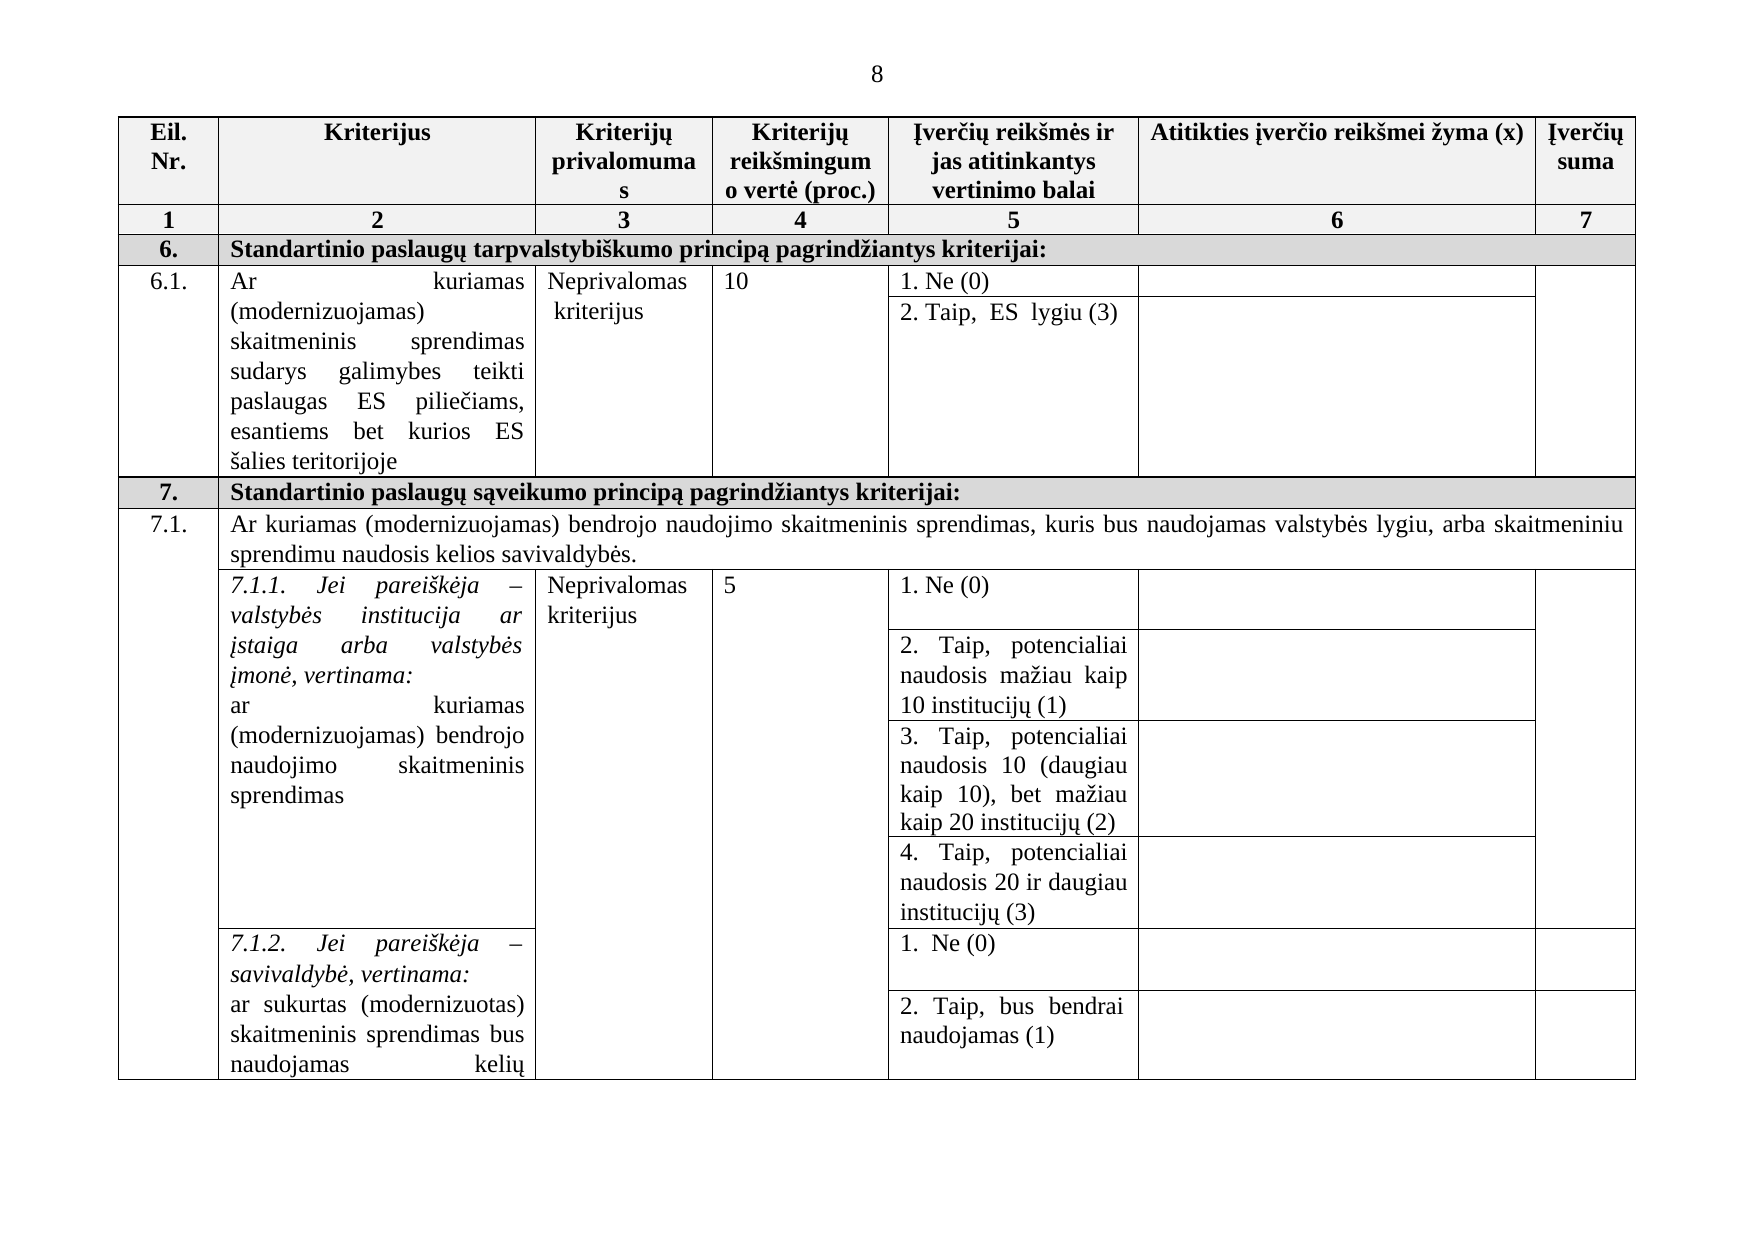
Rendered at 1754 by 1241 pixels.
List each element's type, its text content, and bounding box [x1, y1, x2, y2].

table_cell 4. Taip, potencialiai naudosis 20 ir daugiau institucijų (3) [889, 837, 1138, 927]
table_header Eil. Nr. [119, 118, 218, 204]
table_cell 6.1. [119, 266, 218, 476]
table_cell Neprivalomas kriterijus [536, 266, 712, 476]
table_header Įverčių reikšmės ir jas atitinkantys vertinimo balai [889, 118, 1138, 204]
table_cell 2. Taip, ES lygiu (3) [889, 297, 1138, 476]
table_cell [1139, 297, 1535, 476]
table_header Kriterijus [219, 118, 535, 204]
table_cell [1139, 929, 1535, 990]
table_cell 2. Taip, bus bendrai naudojamas (1) [889, 991, 1138, 1078]
table_cell 7.1.1. Jei pareiškėja – valstybės institucija ar įstaiga arba valstybės įmonė, vertinama: ar kuriamas (modernizuojamas) bendrojo naudojimo skaitmeninis sprendimas [219, 570, 535, 927]
table_cell Neprivalomas kriterijus [536, 570, 712, 1078]
table_cell [1536, 570, 1635, 927]
table_cell 7.1. [119, 509, 218, 1078]
table_cell Ar kuriamas (modernizuojamas) skaitmeninis sprendimas sudarys galimybes teikti paslaugas ES piliečiams, esantiems bet kurios ES šalies teritorijoje [219, 266, 535, 476]
table_cell 1. Ne (0) [889, 570, 1138, 629]
table_cell [1536, 266, 1635, 476]
table_cell [1536, 929, 1635, 990]
table_cell Standartinio paslaugų sąveikumo principą pagrindžiantys kriterijai: [219, 478, 1635, 508]
table_cell 7 [1536, 205, 1635, 233]
table_cell 1. Ne (0) [889, 929, 1138, 990]
table_cell [1139, 570, 1535, 629]
table_cell [1139, 991, 1535, 1078]
table_cell 2 [219, 205, 535, 233]
table_cell [1139, 266, 1535, 296]
table_cell [1139, 837, 1535, 927]
table_cell [1139, 721, 1535, 836]
table_cell 3 [536, 205, 712, 233]
table_header Kriterijų reikšmingumo vertė (proc.) [713, 118, 888, 204]
table_cell 5 [713, 570, 888, 1078]
table_header Įverčių suma [1536, 118, 1635, 204]
table_header Atitikties įverčio reikšmei žyma (x) [1139, 118, 1535, 204]
table_cell 7.1.2. Jei pareiškėja – savivaldybė, vertinama: ar sukurtas (modernizuotas) skaitmeninis sprendimas bus naudojamas kelių [219, 929, 535, 1078]
table_cell 5 [889, 205, 1138, 233]
table_cell 4 [713, 205, 888, 233]
table_cell 6 [1139, 205, 1535, 233]
table_cell 1. Ne (0) [889, 266, 1138, 296]
table_cell [1139, 630, 1535, 720]
table_cell 1 [119, 205, 218, 233]
table_cell Standartinio paslaugų tarpvalstybiškumo principą pagrindžiantys kriterijai: [219, 235, 1635, 265]
table_cell 6. [119, 235, 218, 265]
table_cell [1536, 991, 1635, 1078]
table_cell 3. Taip, potencialiai naudosis 10 (daugiau kaip 10), bet mažiau kaip 20 institucijų (2) [889, 721, 1138, 836]
table_cell 2. Taip, potencialiai naudosis mažiau kaip 10 institucijų (1) [889, 630, 1138, 720]
table_cell 10 [713, 266, 888, 476]
table_cell 7. [119, 478, 218, 508]
table_header Kriterijų privalomumas [536, 118, 712, 204]
table_cell Ar kuriamas (modernizuojamas) bendrojo naudojimo skaitmeninis sprendimas, kuris bus naudojamas valstybės lygiu, arba skaitmeniniu sprendimu naudosis kelios savivaldybės. [219, 509, 1635, 569]
